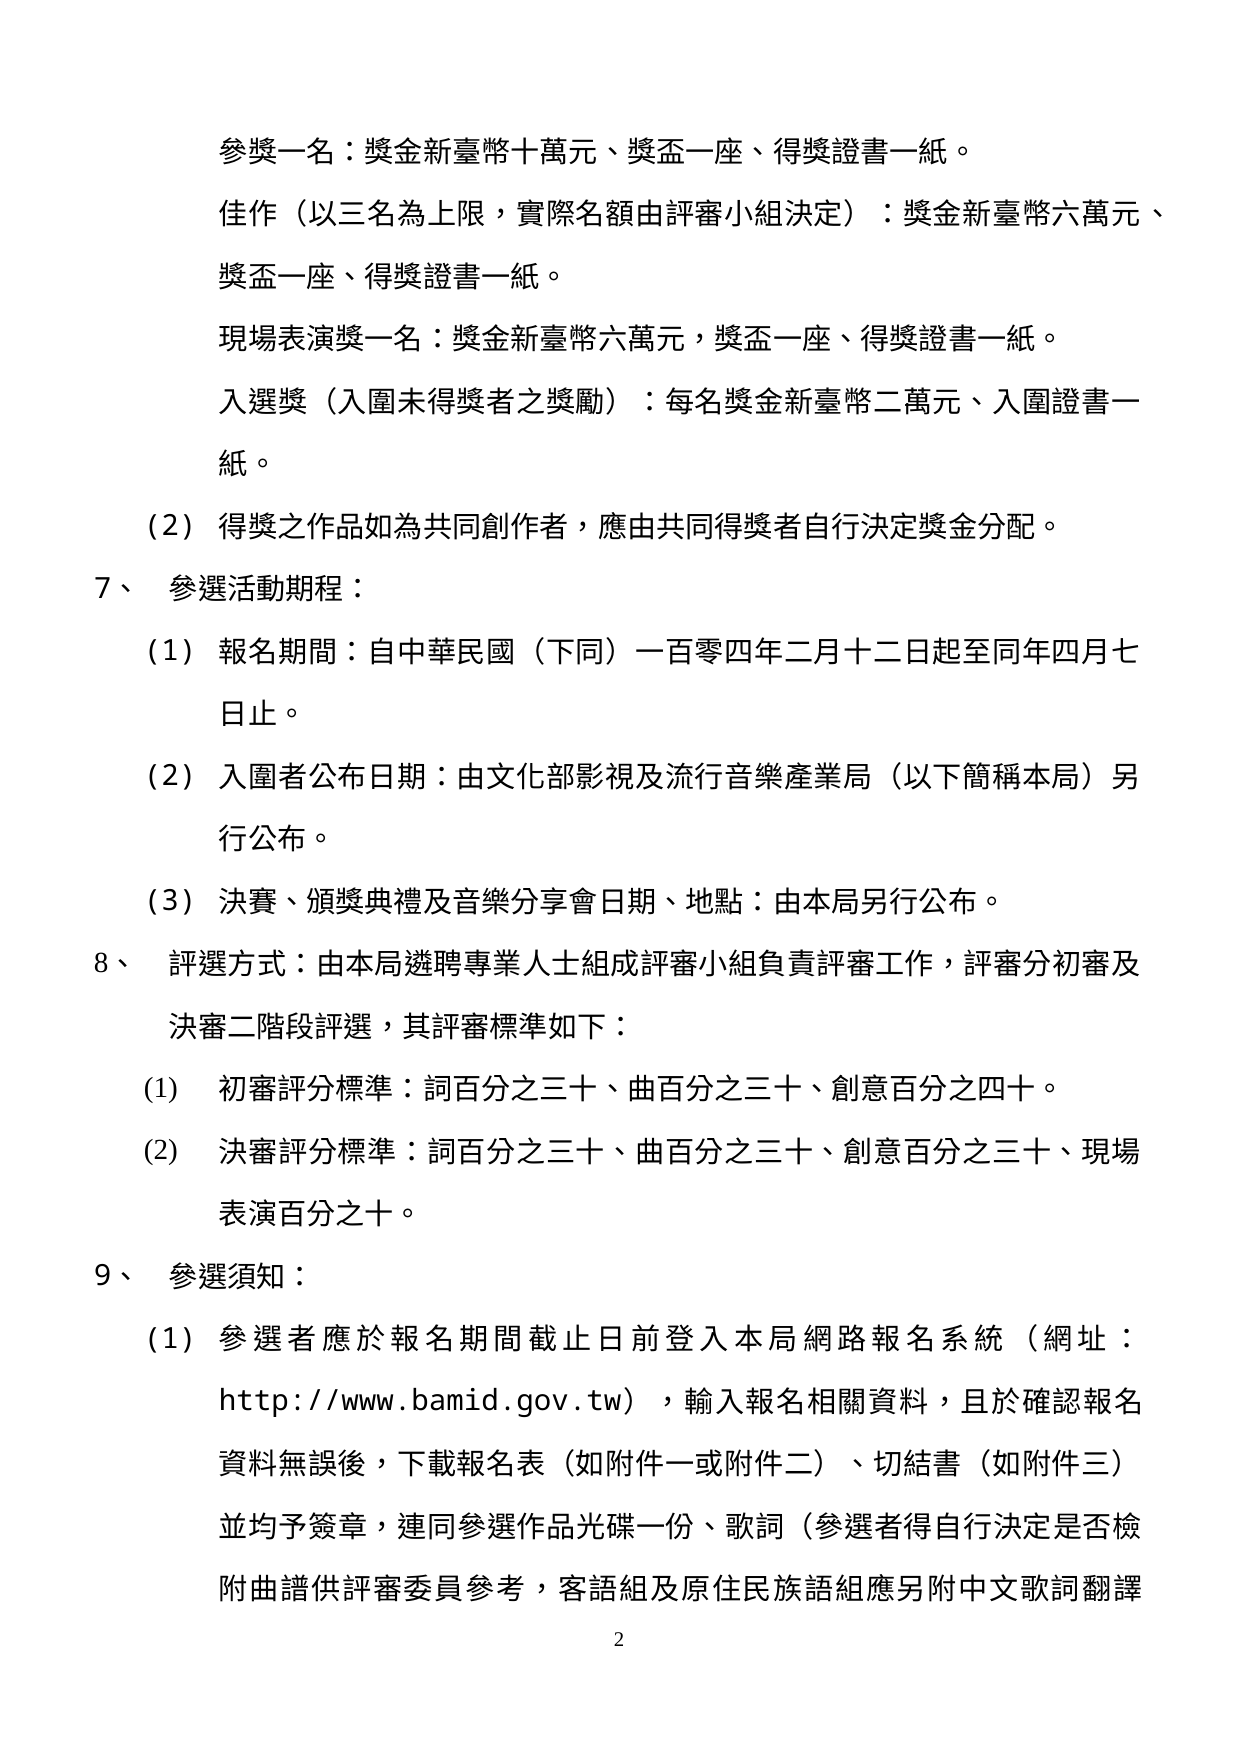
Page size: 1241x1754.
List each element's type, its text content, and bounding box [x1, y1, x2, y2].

list 報名期間：自中華民國（下同）一百零四年二月十二日起至同年四月七日止。 [144, 608, 1144, 733]
list 入圍者公布日期：由文化部影視及流行音樂產業局（以下簡稱本局）另行公布。 [144, 733, 1144, 858]
text 佳作（以三名為上限，實際名額由評審小組決定）：獎金新臺幣六萬元、獎盃一座、得獎證書一紙。 [219, 170, 1144, 295]
text 參獎一名：獎金新臺幣十萬元、獎盃一座、得獎證書一紙。 [169, 108, 1144, 170]
list 參選須知： [94, 1233, 1144, 1295]
text 現場表演獎一名：獎金新臺幣六萬元，獎盃一座、得獎證書一紙。 [219, 295, 1144, 358]
list 決審評分標準：詞百分之三十、曲百分之三十、創意百分之三十、現場表演百分之十。 [144, 1108, 1144, 1233]
list 評選方式：由本局遴聘專業人士組成評審小組負責評審工作，評審分初審及決審二階段評選，其評審標準如下： [94, 920, 1144, 1045]
list 得獎之作品如為共同創作者，應由共同得獎者自行決定獎金分配。 [144, 483, 1144, 545]
text 入選獎（入圍未得獎者之獎勵）：每名獎金新臺幣二萬元、入圍證書一紙。 [219, 358, 1144, 483]
list 參選者應於報名期間截止日前登入本局網路報名系統（網址：http://www.bamid.gov.tw），輸入報名相關資料，且於確認報名資料無誤後，下載報名表（如附件一或附件二）、切結書（如附件三）並均予簽章，連同參選作品光碟一份、歌詞（參選者得自行決定是否檢附曲譜供評審委員參考，客語組及原住民族語組應另附中文歌詞翻譯 [144, 1295, 1144, 1608]
list 初審評分標準：詞百分之三十、曲百分之三十、創意百分之四十。 [144, 1045, 1144, 1108]
list 參選活動期程： [94, 545, 1144, 608]
list 決賽、頒獎典禮及音樂分享會日期、地點：由本局另行公布。 [144, 858, 1144, 920]
